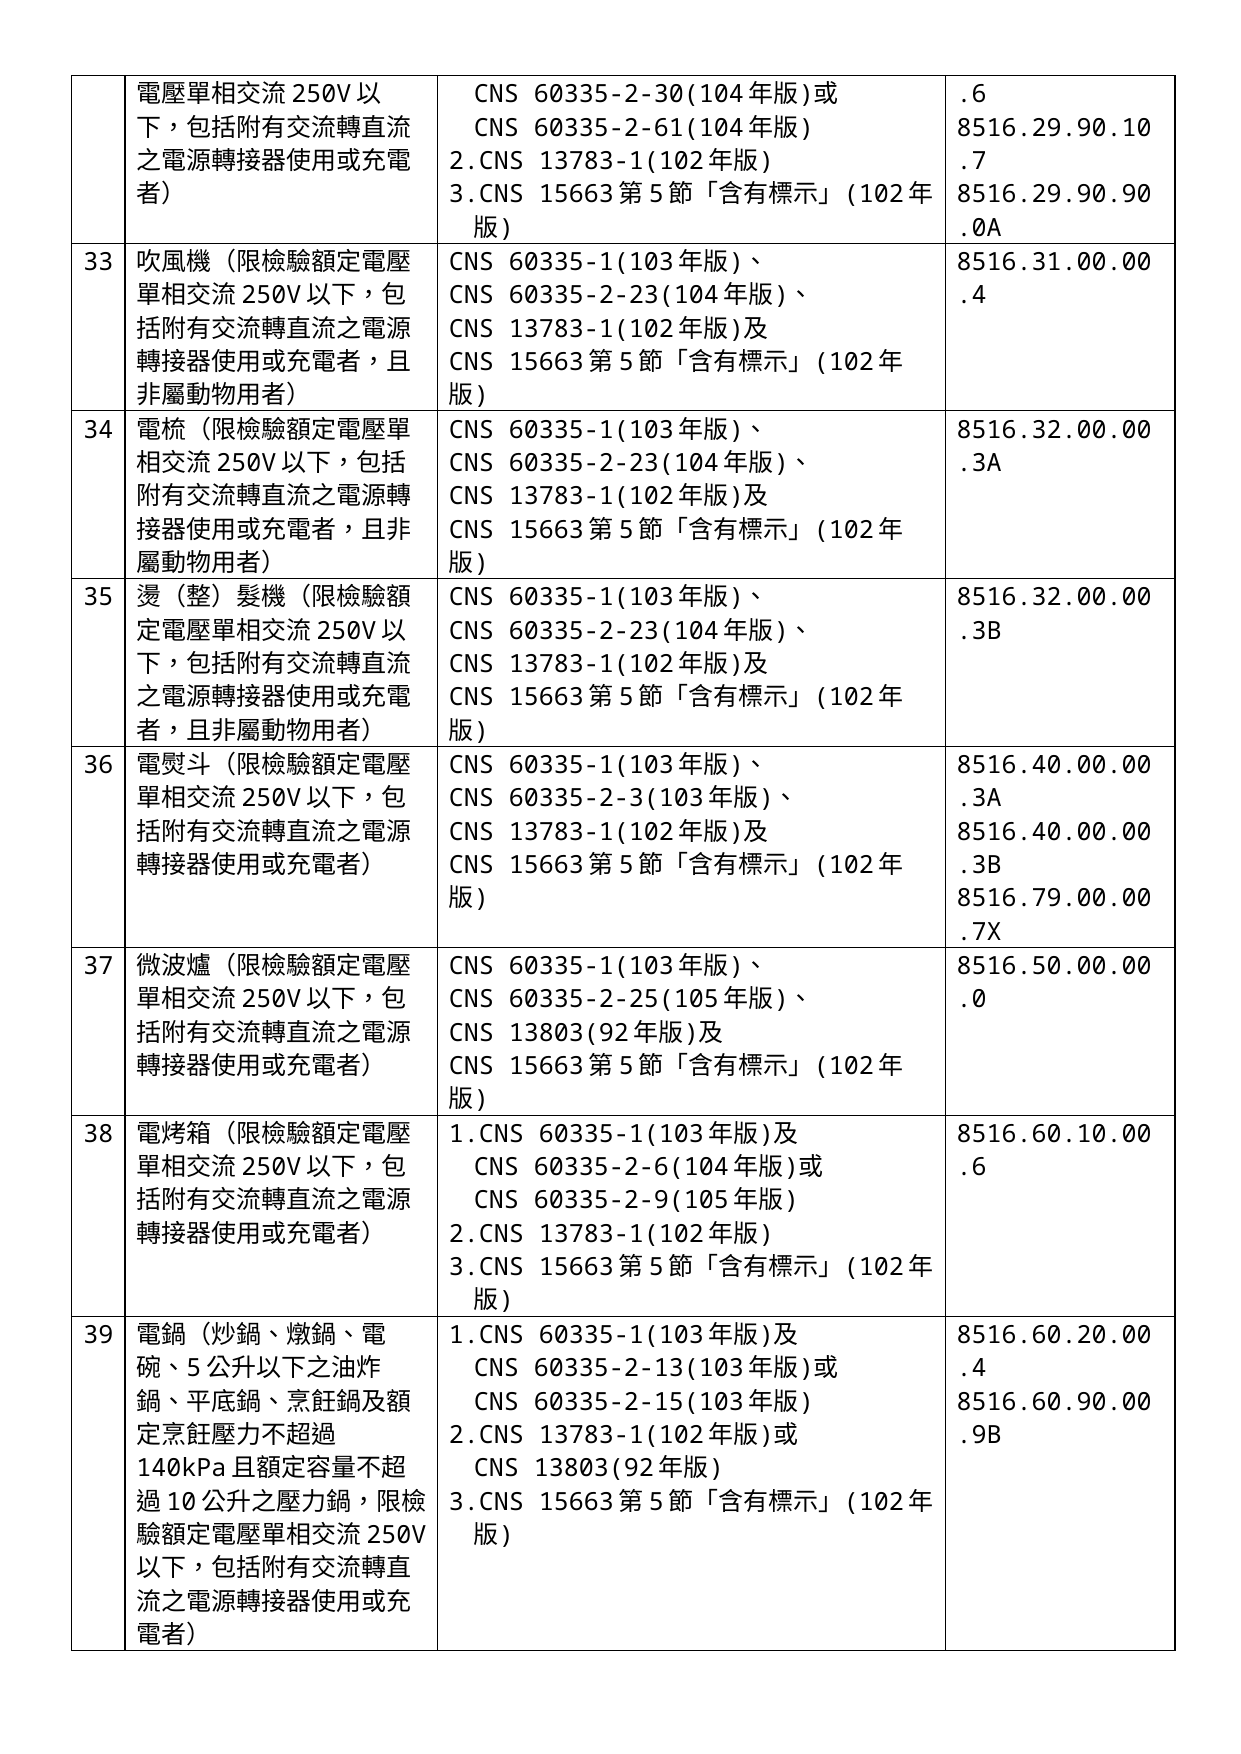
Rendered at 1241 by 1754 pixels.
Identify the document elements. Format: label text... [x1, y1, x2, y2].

table_cell 38 [72, 1116, 124, 1316]
table_cell 1.CNS 60335-1(103年版)及 CNS 60335-2-13(103年版)或 CNS 60335-2-15(103年版) 2.CNS 13783-1(102年版)或 CNS 13803(92年版) 3.CNS 15663第5節「含有標示」(102年版) [438, 1317, 945, 1650]
table_cell CNS 60335-1(103年版)、 CNS 60335-2-23(104年版)、 CNS 13783-1(102年版)及 CNS 15663第5節「含有標示」(102年版) [438, 244, 945, 410]
table_cell CNS 60335-1(103年版)、 CNS 60335-2-23(104年版)、 CNS 13783-1(102年版)及 CNS 15663第5節「含有標示」(102年版) [438, 411, 945, 578]
table_cell 電鍋（炒鍋、燉鍋、電碗、5公升以下之油炸鍋、平底鍋、烹飪鍋及額定烹飪壓力不超過140kPa且額定容量不超過10公升之壓力鍋，限檢驗額定電壓單相交流250V以下，包括附有交流轉直流之電源轉接器使用或充電者） [126, 1317, 437, 1650]
table_cell CNS 60335-1(103年版)、 CNS 60335-2-25(105年版)、 CNS 13803(92年版)及 CNS 15663第5節「含有標示」(102年版) [438, 948, 945, 1114]
table_cell 8516.40.00.00.3A 8516.40.00.00.3B 8516.79.00.00.7X [946, 747, 1174, 947]
table_cell 8516.31.00.00.4 [946, 244, 1174, 410]
table_cell 33 [72, 244, 124, 410]
table_cell 36 [72, 747, 124, 947]
table_cell 8516.32.00.00.3B [946, 579, 1174, 746]
table_cell 電熨斗（限檢驗額定電壓單相交流250V以下，包括附有交流轉直流之電源轉接器使用或充電者） [126, 747, 437, 947]
table_cell 1.CNS 60335-1(103年版)及 CNS 60335-2-6(104年版)或 CNS 60335-2-9(105年版) 2.CNS 13783-1(102年版) 3.CNS 15663第5節「含有標示」(102年版) [438, 1116, 945, 1316]
table_cell 8516.60.10.00.6 [946, 1116, 1174, 1316]
table_cell 8516.60.20.00.4 8516.60.90.00.9B [946, 1317, 1174, 1650]
table_cell 34 [72, 411, 124, 578]
table_cell .6 8516.29.90.10.7 8516.29.90.90.0A [946, 76, 1174, 243]
table_cell CNS 60335-1(103年版)、 CNS 60335-2-3(103年版)、 CNS 13783-1(102年版)及 CNS 15663第5節「含有標示」(102年版) [438, 747, 945, 947]
table_cell 微波爐（限檢驗額定電壓單相交流250V以下，包括附有交流轉直流之電源轉接器使用或充電者） [126, 948, 437, 1114]
table_cell CNS 60335-2-30(104年版)或 CNS 60335-2-61(104年版) 2.CNS 13783-1(102年版) 3.CNS 15663第5節「含有標示」(102年版) [438, 76, 945, 243]
table_cell 8516.50.00.00.0 [946, 948, 1174, 1114]
table_cell [72, 76, 124, 243]
table_cell 37 [72, 948, 124, 1114]
table_cell 39 [72, 1317, 124, 1650]
table_cell CNS 60335-1(103年版)、 CNS 60335-2-23(104年版)、 CNS 13783-1(102年版)及 CNS 15663第5節「含有標示」(102年版) [438, 579, 945, 746]
table_cell 8516.32.00.00.3A [946, 411, 1174, 578]
table_cell 燙（整）髮機（限檢驗額定電壓單相交流250V以下，包括附有交流轉直流之電源轉接器使用或充電者，且非屬動物用者） [126, 579, 437, 746]
table_cell 吹風機（限檢驗額定電壓單相交流250V以下，包括附有交流轉直流之電源轉接器使用或充電者，且非屬動物用者） [126, 244, 437, 410]
table_cell 電烤箱（限檢驗額定電壓單相交流250V以下，包括附有交流轉直流之電源轉接器使用或充電者） [126, 1116, 437, 1316]
table_cell 電梳（限檢驗額定電壓單相交流250V以下，包括附有交流轉直流之電源轉接器使用或充電者，且非屬動物用者） [126, 411, 437, 578]
table_cell 35 [72, 579, 124, 746]
table_cell 電壓單相交流250V以下，包括附有交流轉直流之電源轉接器使用或充電者） [126, 76, 437, 243]
